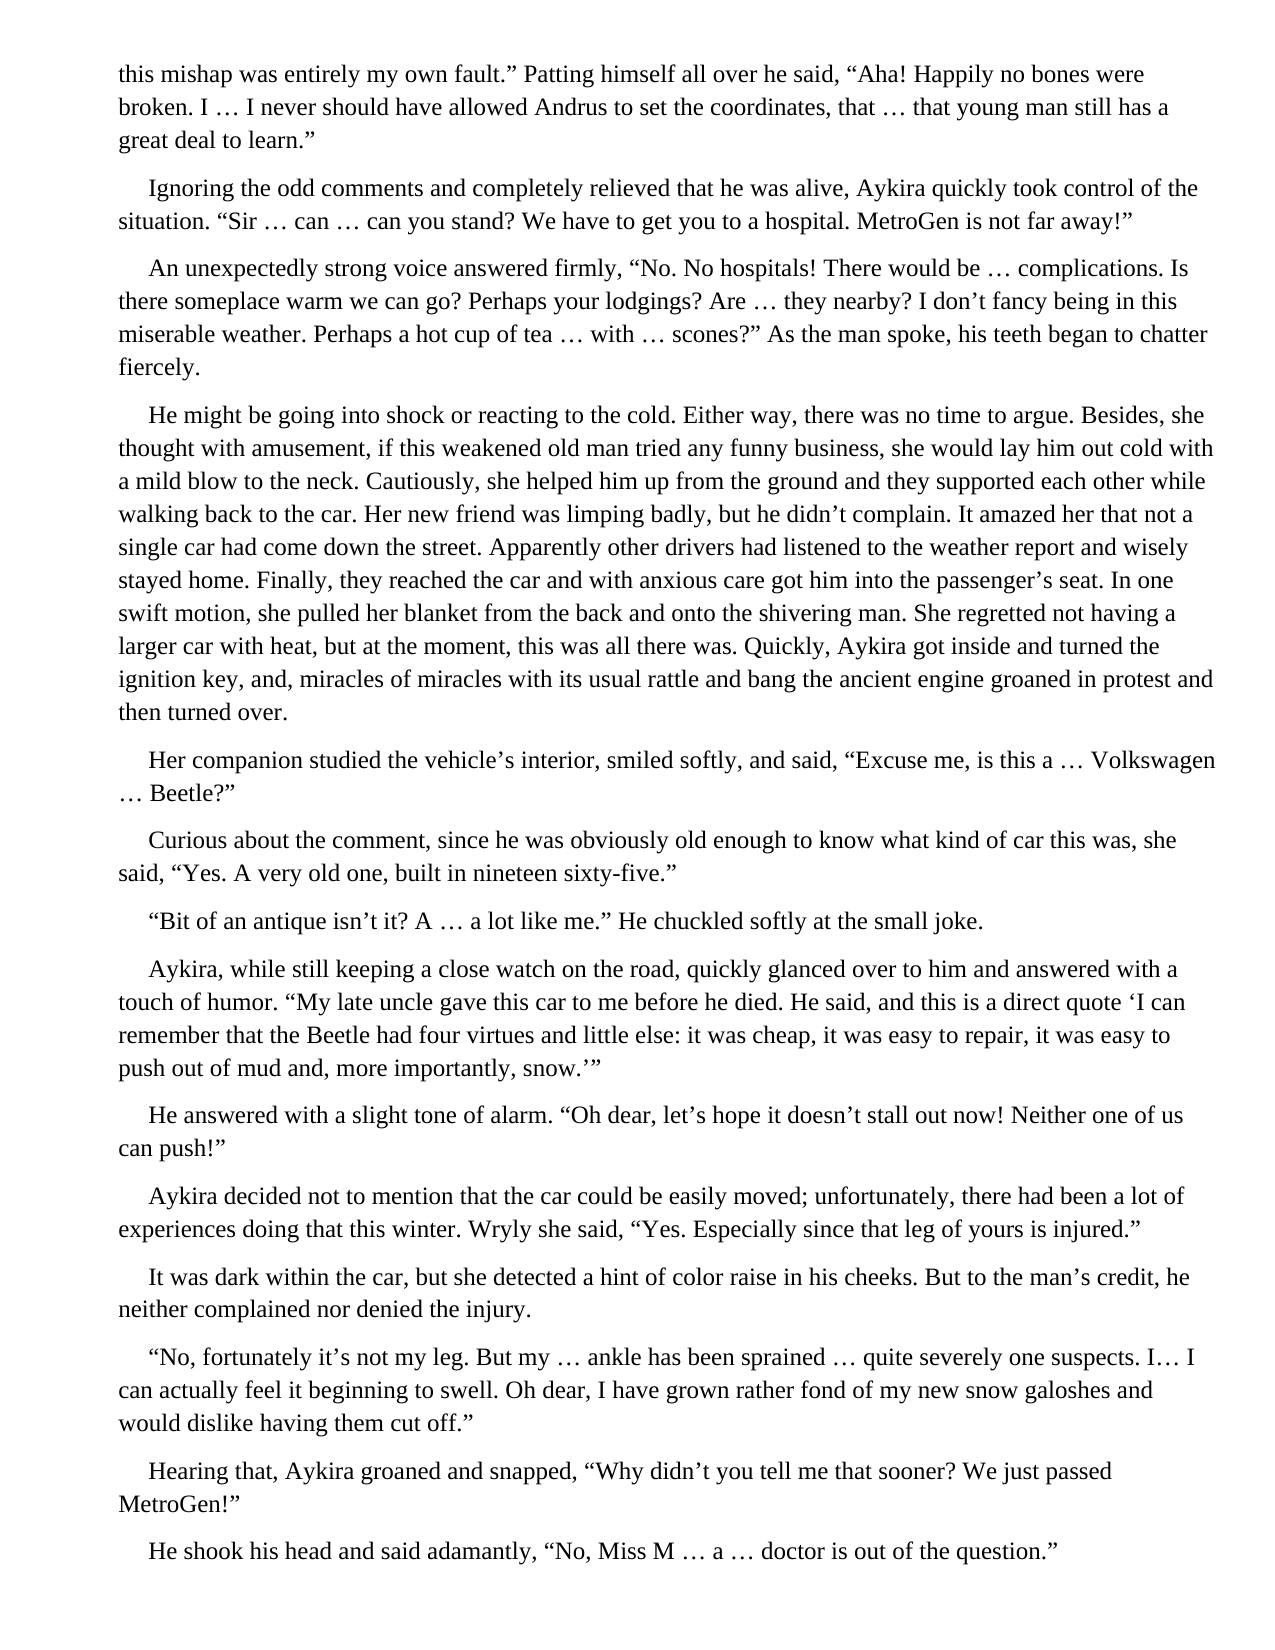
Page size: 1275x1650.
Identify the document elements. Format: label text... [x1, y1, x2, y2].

text “No, fortunately it’s not my leg. But my … ankle has been sprained … quite severely one suspects. I… I can actually feel it beginning to swell. Oh dear, I have grown rather fond of my new snow galoshes and would dislike having them cut off.” [118, 1342, 1216, 1437]
text Aykira, while still keeping a close watch on the road, quickly glanced over to him and answered with a touch of humor. “My late uncle gave this car to me before he died. He said, and this is a direct quote ‘I can remember that the Beetle had four virtues and little else: it was cheap, it was easy to repair, it was easy to push out of mud and, more importantly, snow.’” [118, 954, 1216, 1081]
text Curious about the comment, since he was obviously old enough to know what kind of car this was, she said, “Yes. A very old one, built in nineteen sixty-five.” [118, 825, 1216, 887]
text It was dark within the car, but she detected a hint of color raise in his cheeks. But to the man’s credit, he neither complained nor denied the injury. [118, 1262, 1216, 1323]
text Her companion studied the vehicle’s interior, smiled softly, and said, “Excuse me, is this a … Volkswagen … Beetle?” [118, 745, 1216, 807]
text An unexpectedly strong voice answered firmly, “No. No hospitals! There would be … complications. Is there someplace warm we can go? Perhaps your lodgings? Are … they nearby? I don’t fancy being in this miserable weather. Perhaps a hot cup of tea … with … scones?” As the man spoke, his teeth began to chatter fiercely. [118, 253, 1216, 381]
text this mishap was entirely my own fault.” Patting himself all over he said, “Aha! Happily no bones were broken. I … I never should have allowed Andrus to set the coordinates, that … that young man still has a great deal to learn.” [118, 59, 1216, 154]
text He shook his head and said adamantly, “No, Miss M … a … doctor is out of the question.” [118, 1536, 1216, 1565]
text Hearing that, Aykira groaned and snapped, “Why didn’t you tell me that sooner? We just passed MetroGen!” [118, 1456, 1216, 1518]
text Aykira decided not to mention that the car could be easily moved; unfortunately, there had been a lot of experiences doing that this winter. Wryly she said, “Yes. Especially since that leg of yours is injured.” [118, 1181, 1216, 1243]
text Ignoring the odd comments and completely relieved that he was alive, Aykira quickly took control of the situation. “Sir … can … can you stand? We have to get you to a hospital. MetroGen is not far away!” [118, 173, 1216, 234]
text He might be going into shock or reacting to the cold. Either way, there was no time to argue. Besides, she thought with amusement, if this weakened old man tried any funny business, she would lay him out cold with a mild blow to the neck. Cautiously, she helped him up from the ground and they supported each other while walking back to the car. Her new friend was limping badly, but he didn’t complain. It amazed her that not a single car had come down the street. Apparently other drivers had listened to the weather report and wisely stayed home. Finally, they reached the car and with anxious care got him into the passenger’s seat. In one swift motion, she pulled her blanket from the back and onto the shivering man. She regretted not having a larger car with heat, but at the moment, this was all there was. Quickly, Aykira got inside and turned the ignition key, and, miracles of miracles with its usual rattle and bang the ancient engine groaned in protest and then turned over. [118, 400, 1216, 726]
text He answered with a slight tone of alarm. “Oh dear, let’s hope it doesn’t stall out now! Neither one of us can push!” [118, 1100, 1216, 1162]
text “Bit of an antique isn’t it? A … a lot like me.” He chuckled softly at the small joke. [118, 906, 1216, 935]
